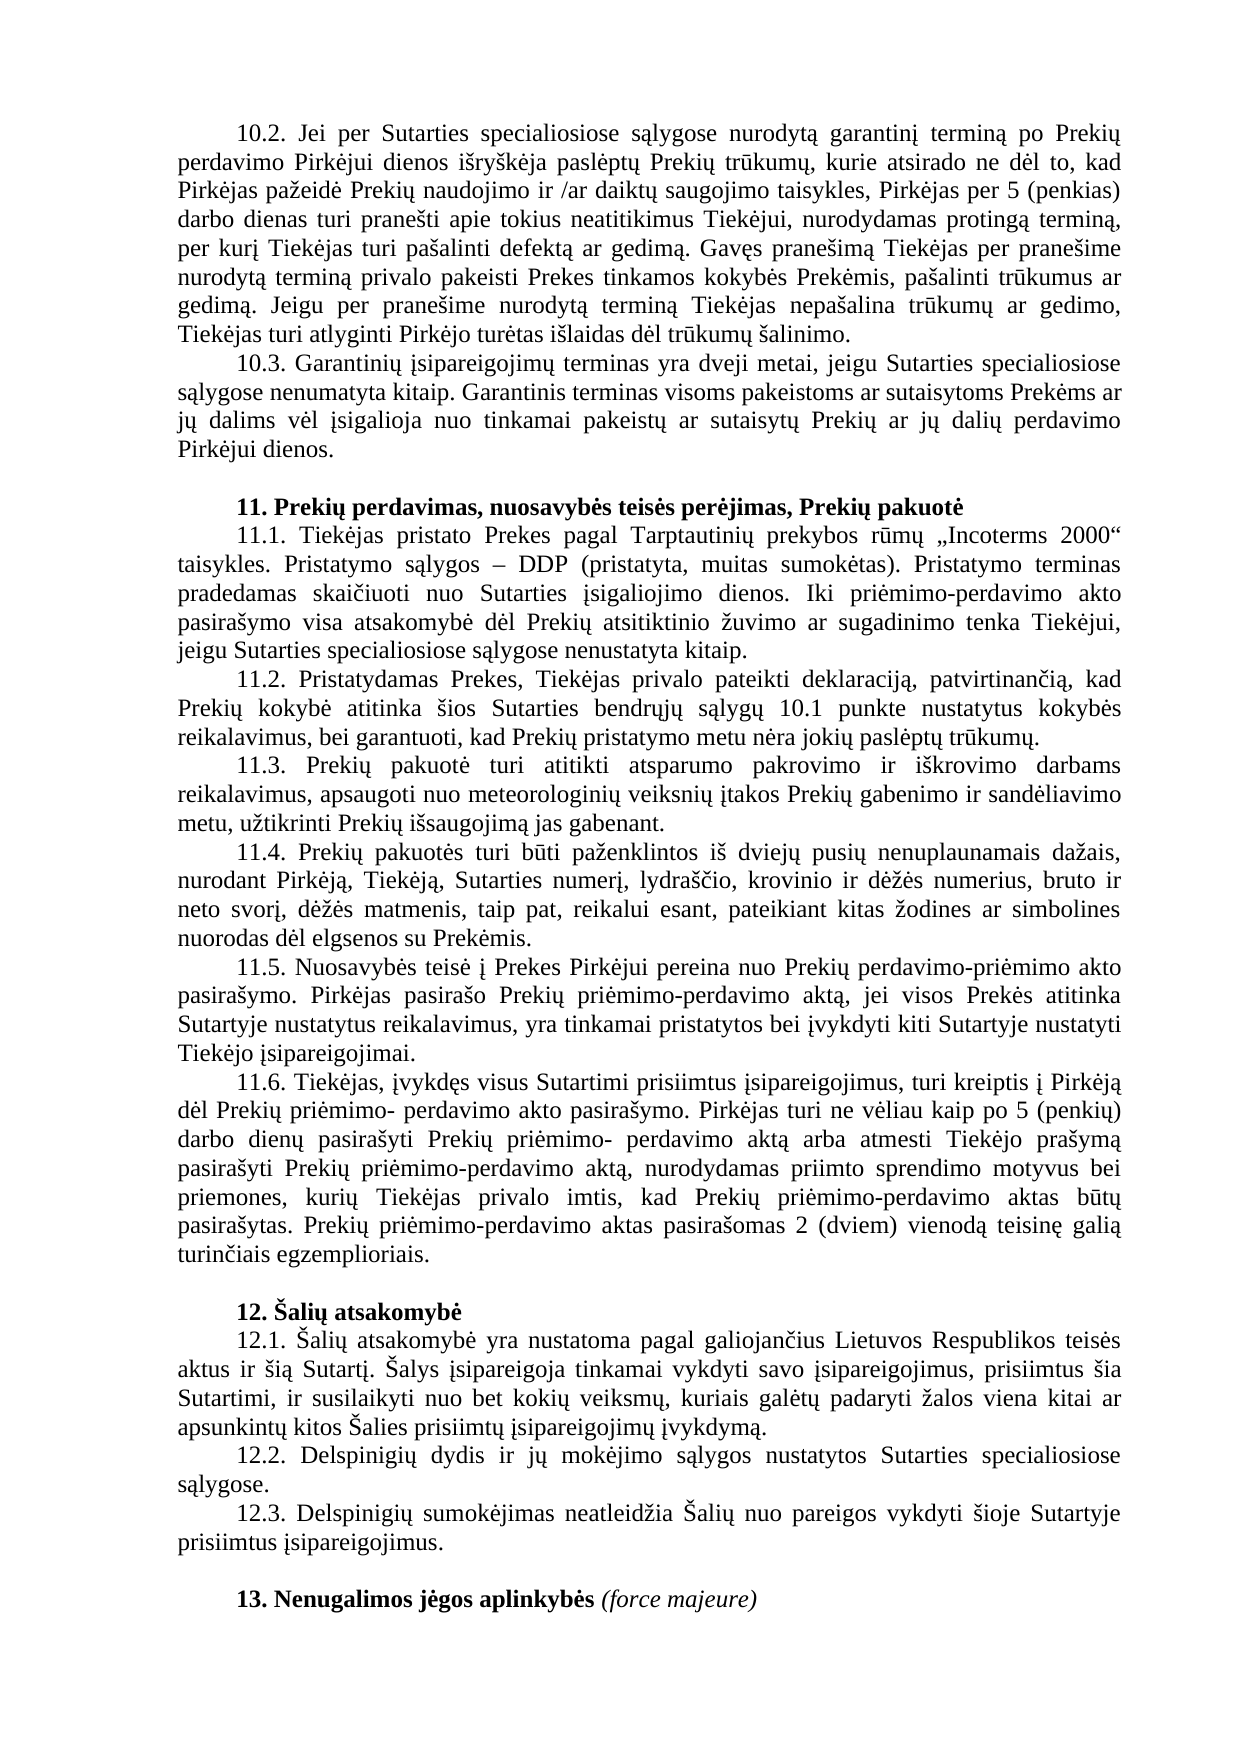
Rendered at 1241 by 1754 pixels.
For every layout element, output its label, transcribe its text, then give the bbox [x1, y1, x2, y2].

text 11.6. Tiekėjas, įvykdęs visus Sutartimi prisiimtus įsipareigojimus, turi kreiptis į Pirkėją dėl Prekių priėmimo- perdavimo akto pasirašymo. Pirkėjas turi ne vėliau kaip po 5 (penkių) darbo dienų pasirašyti Prekių priėmimo- perdavimo aktą arba atmesti Tiekėjo prašymą pasirašyti Prekių priėmimo-perdavimo aktą, nurodydamas priimto sprendimo motyvus bei priemones, kurių Tiekėjas privalo imtis, kad Prekių priėmimo-perdavimo aktas būtų pasirašytas. Prekių priėmimo-perdavimo aktas pasirašomas 2 (dviem) vienodą teisinę galią turinčiais egzemplioriais. [177, 1067, 1122, 1268]
text 11. Prekių perdavimas, nuosavybės teisės perėjimas, Prekių pakuotė [177, 492, 1122, 521]
text 10.2. Jei per Sutarties specialiosiose sąlygose nurodytą garantinį terminą po Prekių perdavimo Pirkėjui dienos išryškėja paslėptų Prekių trūkumų, kurie atsirado ne dėl to, kad Pirkėjas pažeidė Prekių naudojimo ir /ar daiktų saugojimo taisykles, Pirkėjas per 5 (penkias) darbo dienas turi pranešti apie tokius neatitikimus Tiekėjui, nurodydamas protingą terminą, per kurį Tiekėjas turi pašalinti defektą ar gedimą. Gavęs pranešimą Tiekėjas per pranešime nurodytą terminą privalo pakeisti Prekes tinkamos kokybės Prekėmis, pašalinti trūkumus ar gedimą. Jeigu per pranešime nurodytą terminą Tiekėjas nepašalina trūkumų ar gedimo, Tiekėjas turi atlyginti Pirkėjo turėtas išlaidas dėl trūkumų šalinimo. [177, 118, 1122, 348]
text 12.3. Delspinigių sumokėjimas neatleidžia Šalių nuo pareigos vykdyti šioje Sutartyje prisiimtus įsipareigojimus. [177, 1498, 1122, 1556]
text 12.1. Šalių atsakomybė yra nustatoma pagal galiojančius Lietuvos Respublikos teisės aktus ir šią Sutartį. Šalys įsipareigoja tinkamai vykdyti savo įsipareigojimus, prisiimtus šia Sutartimi, ir susilaikyti nuo bet kokių veiksmų, kuriais galėtų padaryti žalos viena kitai ar apsunkintų kitos Šalies prisiimtų įsipareigojimų įvykdymą. [177, 1326, 1122, 1441]
text 13. Nenugalimos jėgos aplinkybės (force majeure) [177, 1584, 1122, 1613]
text 12. Šalių atsakomybė [177, 1297, 1122, 1326]
text 11.4. Prekių pakuotės turi būti paženklintos iš dviejų pusių nenuplaunamais dažais, nurodant Pirkėją, Tiekėją, Sutarties numerį, lydraščio, krovinio ir dėžės numerius, bruto ir neto svorį, dėžės matmenis, taip pat, reikalui esant, pateikiant kitas žodines ar simbolines nuorodas dėl elgsenos su Prekėmis. [177, 837, 1122, 952]
text 11.3. Prekių pakuotė turi atitikti atsparumo pakrovimo ir iškrovimo darbams reikalavimus, apsaugoti nuo meteorologinių veiksnių įtakos Prekių gabenimo ir sandėliavimo metu, užtikrinti Prekių išsaugojimą jas gabenant. [177, 751, 1122, 837]
text 11.1. Tiekėjas pristato Prekes pagal Tarptautinių prekybos rūmų „Incoterms 2000“ taisykles. Pristatymo sąlygos – DDP (pristatyta, muitas sumokėtas). Pristatymo terminas pradedamas skaičiuoti nuo Sutarties įsigaliojimo dienos. Iki priėmimo-perdavimo akto pasirašymo visa atsakomybė dėl Prekių atsitiktinio žuvimo ar sugadinimo tenka Tiekėjui, jeigu Sutarties specialiosiose sąlygose nenustatyta kitaip. [177, 521, 1122, 664]
text 12.2. Delspinigių dydis ir jų mokėjimo sąlygos nustatytos Sutarties specialiosiose sąlygose. [177, 1441, 1122, 1498]
text 11.2. Pristatydamas Prekes, Tiekėjas privalo pateikti deklaraciją, patvirtinančią, kad Prekių kokybė atitinka šios Sutarties bendrųjų sąlygų 10.1 punkte nustatytus kokybės reikalavimus, bei garantuoti, kad Prekių pristatymo metu nėra jokių paslėptų trūkumų. [177, 664, 1122, 751]
text 10.3. Garantinių įsipareigojimų terminas yra dveji metai, jeigu Sutarties specialiosiose sąlygose nenumatyta kitaip. Garantinis terminas visoms pakeistoms ar sutaisytoms Prekėms ar jų dalims vėl įsigalioja nuo tinkamai pakeistų ar sutaisytų Prekių ar jų dalių perdavimo Pirkėjui dienos. [177, 348, 1122, 463]
text 11.5. Nuosavybės teisė į Prekes Pirkėjui pereina nuo Prekių perdavimo-priėmimo akto pasirašymo. Pirkėjas pasirašo Prekių priėmimo-perdavimo aktą, jei visos Prekės atitinka Sutartyje nustatytus reikalavimus, yra tinkamai pristatytos bei įvykdyti kiti Sutartyje nustatyti Tiekėjo įsipareigojimai. [177, 952, 1122, 1067]
